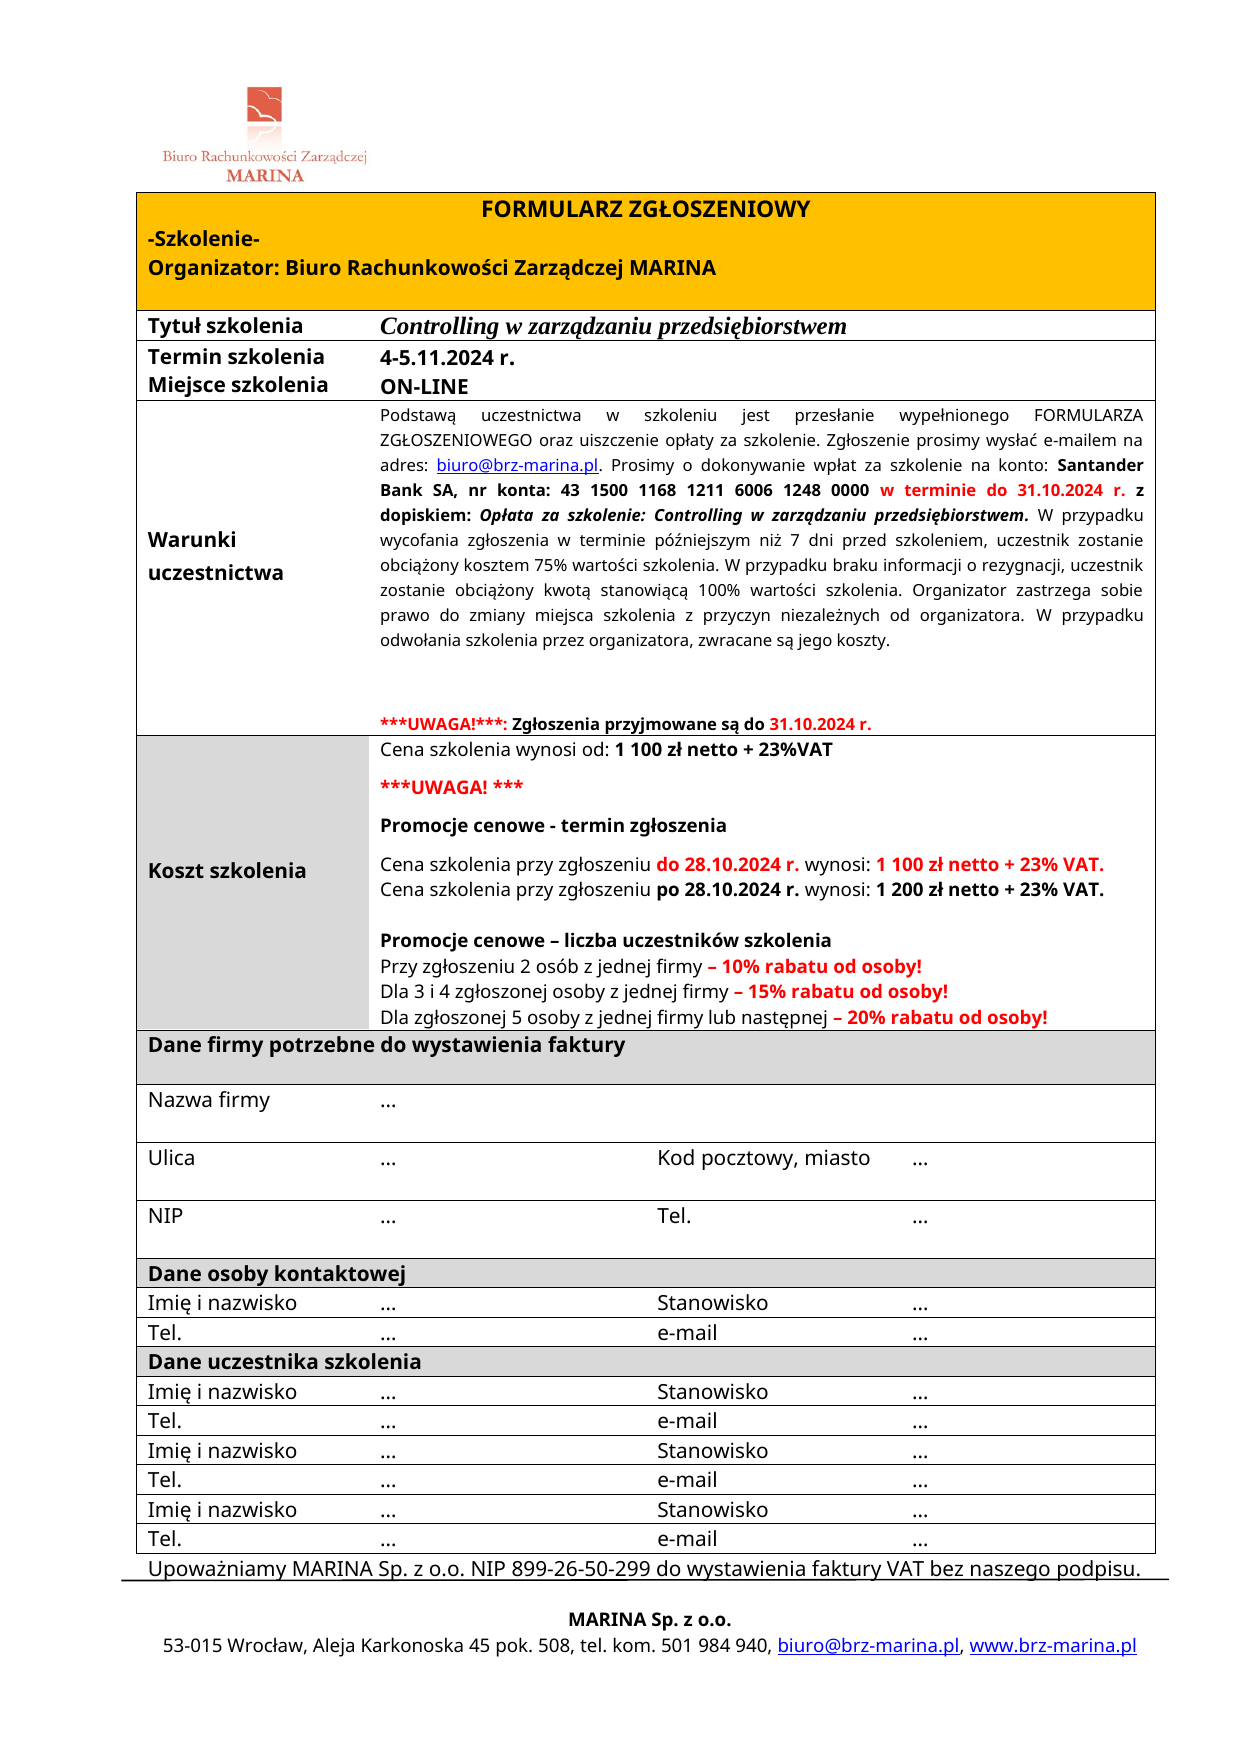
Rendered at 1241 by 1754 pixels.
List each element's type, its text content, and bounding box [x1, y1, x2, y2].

table_cell Imię i nazwisko [137, 1436, 369, 1464]
table_cell Koszt szkolenia [137, 736, 369, 1029]
table_cell … [901, 1377, 1155, 1405]
table_cell e-mail [646, 1318, 901, 1346]
table_cell Tel. [137, 1406, 369, 1435]
table_cell … [901, 1436, 1155, 1464]
table_cell Imię i nazwisko [137, 1377, 369, 1405]
table_cell … [369, 1406, 646, 1435]
table_cell Stanowisko [646, 1436, 901, 1464]
table_cell Stanowisko [646, 1288, 901, 1317]
table_header FORMULARZ ZGŁOSZENIOWY -Szkolenie- Organizator: Biuro Rachunkowości Zarządczej MARINA [137, 193, 1155, 310]
table_cell … [369, 1143, 646, 1200]
table_cell Dane uczestnika szkolenia [137, 1347, 1155, 1376]
table_cell … [369, 1524, 646, 1553]
table_cell Nazwa firmy [137, 1085, 369, 1142]
table_cell Dane firmy potrzebne do wystawienia faktury [137, 1031, 1155, 1084]
table_cell … [901, 1465, 1155, 1494]
table_cell Tytuł szkolenia [137, 311, 369, 339]
table_cell Ulica [137, 1143, 369, 1200]
table_cell … [901, 1406, 1155, 1435]
table_cell Warunki uczestnictwa [137, 401, 369, 735]
table_cell e-mail [646, 1524, 901, 1553]
table_cell Stanowisko [646, 1495, 901, 1523]
table_cell Tel. [646, 1201, 901, 1258]
table_cell Tel. [137, 1465, 369, 1494]
table_cell … [369, 1318, 646, 1346]
table_cell … [369, 1288, 646, 1317]
table_cell Dane osoby kontaktowej [137, 1259, 1155, 1287]
table_cell … [901, 1143, 1155, 1200]
table_cell … [369, 1377, 646, 1405]
table_cell Kod pocztowy, miasto [646, 1143, 901, 1200]
table_cell … [369, 1495, 646, 1523]
table_cell … [369, 1085, 1155, 1142]
table_cell 4-5.11.2024 r. ON-LINE [369, 341, 1155, 400]
table_cell … [901, 1288, 1155, 1317]
text Upoważniamy MARINA Sp. z o.o. NIP 899-26-50-299 do wystawienia faktury VAT bez naszego podpisu. [148, 1554, 1152, 1579]
table_cell e-mail [646, 1465, 901, 1494]
table_cell Cena szkolenia wynosi od: 1 100 zł netto + 23%VAT ***UWAGA! *** Promocje cenowe - termin zgłoszenia Cena szkolenia przy zgłoszeniu do 28.10.2024 r. wynosi: 1 100 zł netto + 23% VAT. Cena szkolenia przy zgłoszeniu po 28.10.2024 r. wynosi: 1 200 zł netto + 23% VAT. Promocje cenowe – liczba uczestników szkolenia Przy zgłoszeniu 2 osób z jednej firmy – 10% rabatu od osoby! Dla 3 i 4 zgłoszonej osoby z jednej firmy – 15% rabatu od osoby! Dla zgłoszonej 5 osoby z jednej firmy lub następnej – 20% rabatu od osoby! [369, 736, 1155, 1029]
table_cell e-mail [646, 1406, 901, 1435]
table_cell Podstawą uczestnictwa w szkoleniu jest przesłanie wypełnionego FORMULARZA ZGŁOSZENIOWEGO oraz uiszczenie opłaty za szkolenie. Zgłoszenie prosimy wysłać e-mailem na adres: biuro@brz-marina.pl. Prosimy o dokonywanie wpłat za szkolenie na konto: Santander Bank SA, nr konta: 43 1500 1168 1211 6006 1248 0000 w terminie do 31.10.2024 r. z dopiskiem: Opłata za szkolenie: Controlling w zarządzaniu przedsiębiorstwem. W przypadku wycofania zgłoszenia w terminie późniejszym niż 7 dni przed szkoleniem, uczestnik zostanie obciążony kosztem 75% wartości szkolenia. W przypadku braku informacji o rezygnacji, uczestnik zostanie obciążony kwotą stanowiącą 100% wartości szkolenia. Organizator zastrzega sobie prawo do zmiany miejsca szkolenia z przyczyn niezależnych od organizatora. W przypadku odwołania szkolenia przez organizatora, zwracane są jego koszty. ***UWAGA!***: Zgłoszenia przyjmowane są do 31.10.2024 r. [369, 401, 1155, 735]
table_cell Imię i nazwisko [137, 1495, 369, 1523]
table_cell … [369, 1465, 646, 1494]
table_cell Tel. [137, 1318, 369, 1346]
table_cell Controlling w zarządzaniu przedsiębiorstwem [369, 311, 1155, 339]
table_cell NIP [137, 1201, 369, 1258]
table_cell Stanowisko [646, 1377, 901, 1405]
table_cell … [901, 1201, 1155, 1258]
table_cell … [901, 1524, 1155, 1553]
table_cell … [369, 1436, 646, 1464]
table_cell … [901, 1318, 1155, 1346]
table_cell … [369, 1201, 646, 1258]
table_cell Imię i nazwisko [137, 1288, 369, 1317]
table_cell … [901, 1495, 1155, 1523]
table_cell Termin szkolenia Miejsce szkolenia [137, 341, 369, 400]
table_cell Tel. [137, 1524, 369, 1553]
